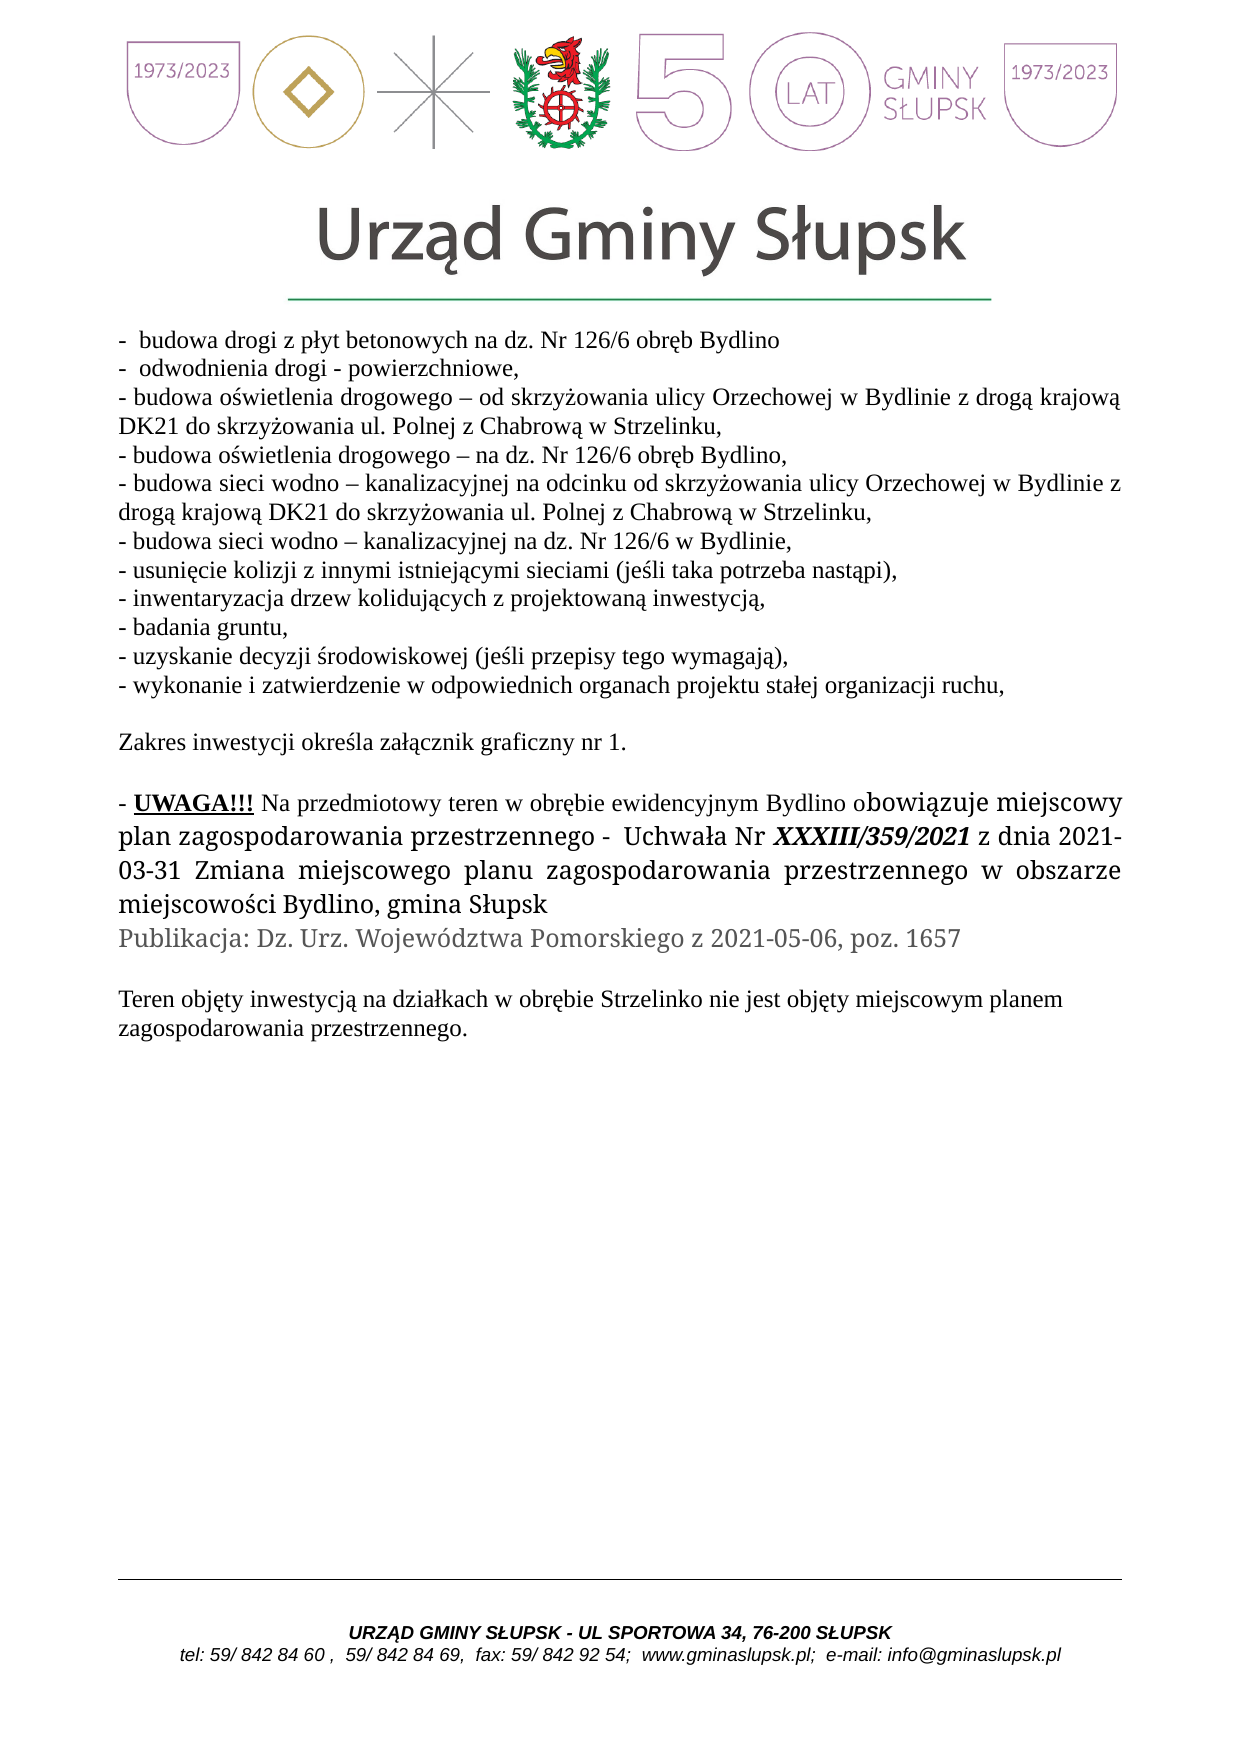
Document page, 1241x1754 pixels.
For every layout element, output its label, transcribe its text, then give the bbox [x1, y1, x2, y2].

text - usunięcie kolizji z innymi istniejącymi sieciami (jeśli taka potrzeba nastąpi), [118, 555, 1122, 583]
text - budowa sieci wodno – kanalizacyjnej na dz. Nr 126/6 w Bydlinie, [118, 526, 1122, 555]
text - odwodnienia drogi - powierzchniowe, [118, 353, 1122, 382]
text Zakres inwestycji określa załącznik graficzny nr 1. [118, 727, 1122, 756]
text - budowa sieci wodno – kanalizacyjnej na odcinku od skrzyżowania ulicy Orzechowej w Bydlinie z drogą krajową DK21 do skrzyżowania ul. Polnej z Chabrową w Strzelinku, [118, 468, 1122, 526]
text - budowa oświetlenia drogowego – od skrzyżowania ulicy Orzechowej w Bydlinie z drogą krajową DK21 do skrzyżowania ul. Polnej z Chabrową w Strzelinku, [118, 382, 1122, 440]
text - inwentaryzacja drzew kolidujących z projektowaną inwestycją, - badania gruntu, [118, 583, 1122, 641]
picture [119, 31, 1124, 158]
text - UWAGA!!! Na przedmiotowy teren w obrębie ewidencyjnym Bydlino obowiązuje miejscowy plan zagospodarowania przestrzennego - Uchwała Nr XXXIII/359/2021 z dnia 2021-03-31 Zmiana miejscowego planu zagospodarowania przestrzennego w obszarze miejscowości Bydlino, gmina Słupsk [118, 785, 1122, 921]
picture [283, 175, 992, 307]
text - budowa drogi z płyt betonowych na dz. Nr 126/6 obręb Bydlino [118, 325, 1122, 353]
text Teren objęty inwestycją na działkach w obrębie Strzelinko nie jest objęty miejscowym planem zagospodarowania przestrzennego. [118, 955, 1122, 1128]
text Publikacja: Dz. Urz. Województwa Pomorskiego z 2021-05-06, poz. 1657 [118, 921, 1122, 955]
text - budowa oświetlenia drogowego – na dz. Nr 126/6 obręb Bydlino, [118, 440, 1122, 468]
text - uzyskanie decyzji środowiskowej (jeśli przepisy tego wymagają), - wykonanie i zatwierdzenie w odpowiednich organach projektu stałej organizacji ruchu, [118, 641, 1122, 698]
